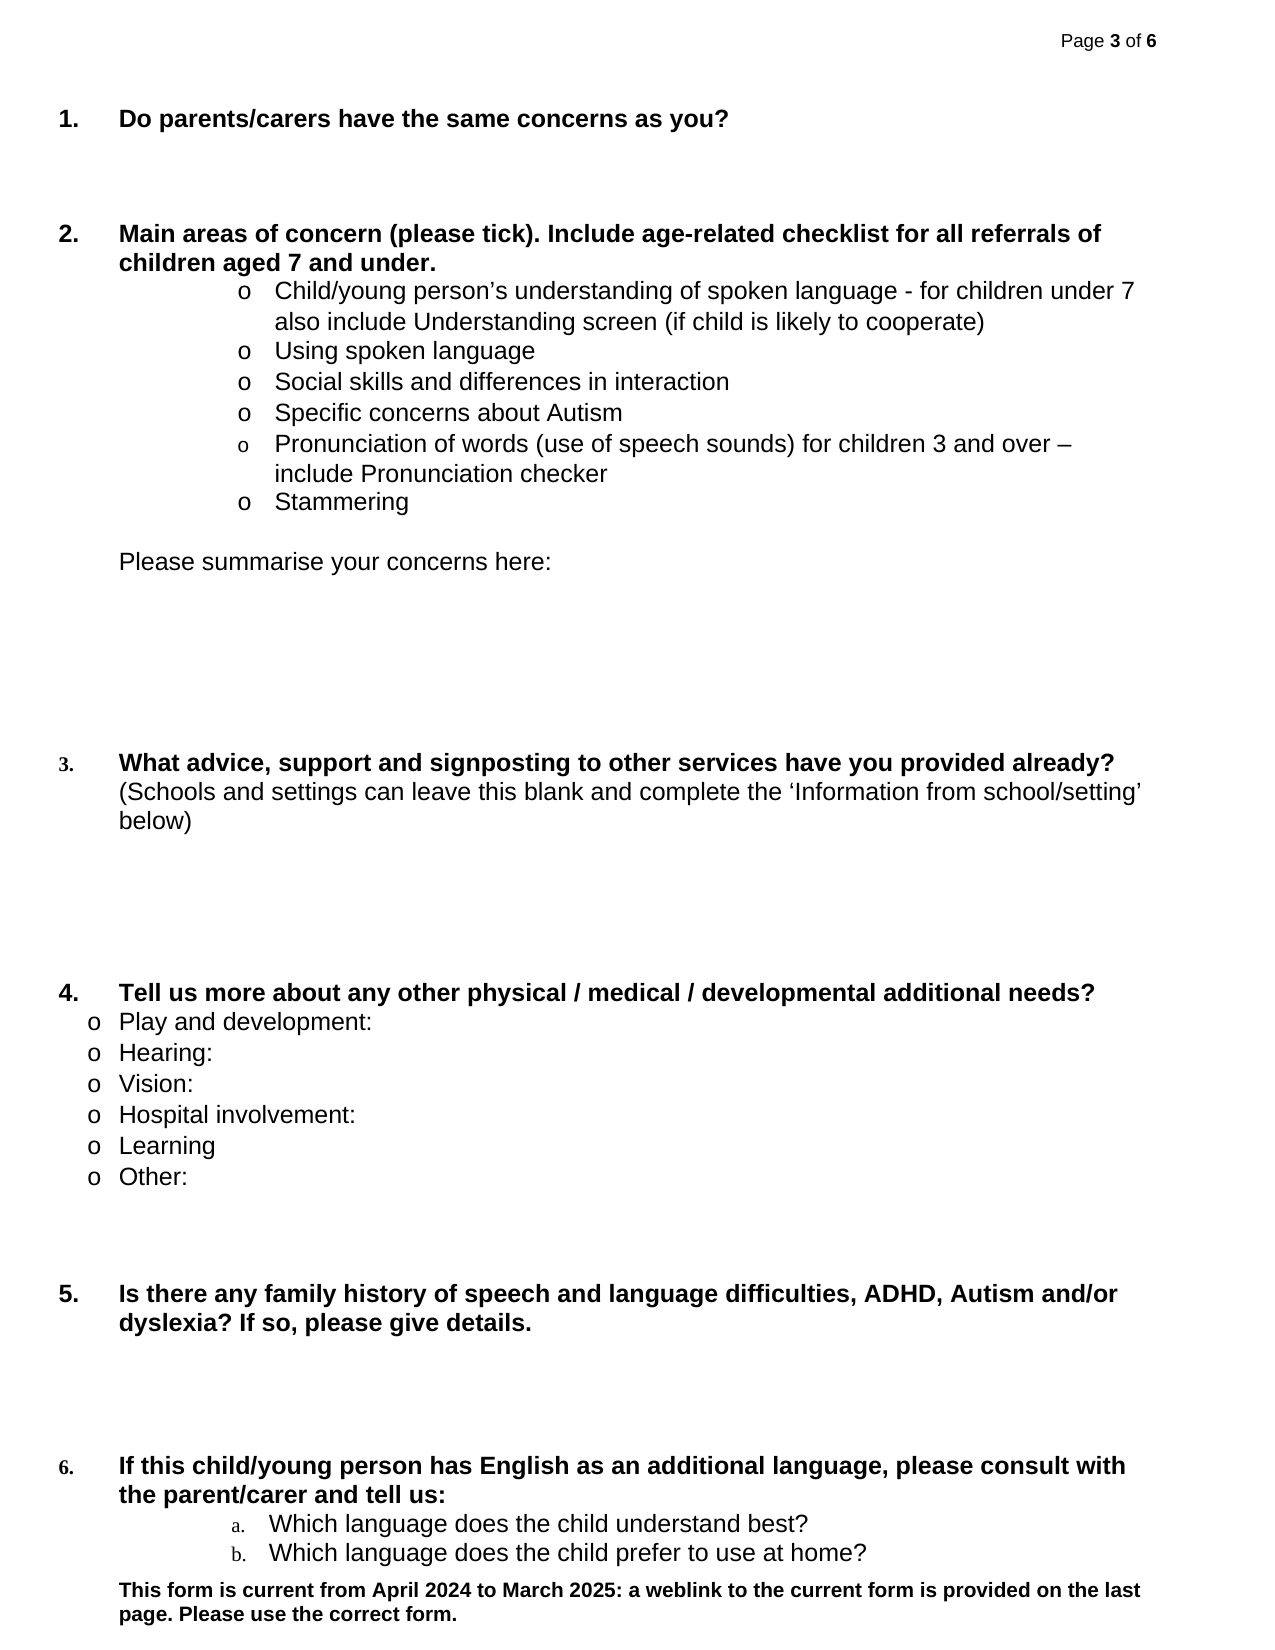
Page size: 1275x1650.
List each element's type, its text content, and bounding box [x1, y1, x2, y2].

list Which language does the child understand best? [231, 1509, 1156, 1538]
list Tell us more about any other physical / medical / developmental additional needs? [58, 978, 1156, 1007]
list Social skills and differences in interaction [237, 367, 1156, 398]
list Hearing: [87, 1038, 1156, 1069]
list Child/young person’s understanding of spoken language - for children under 7 also include Understanding screen (if child is likely to cooperate) [237, 276, 1156, 336]
list Specific concerns about Autism [237, 398, 1156, 429]
list Using spoken language [237, 336, 1156, 367]
list Learning [87, 1131, 1156, 1162]
list Main areas of concern (please tick). Include age-related checklist for all referrals of children aged 7 and under. [58, 219, 1156, 276]
list Do parents/carers have the same concerns as you? [58, 104, 1156, 133]
list Play and development: [87, 1007, 1156, 1038]
list Is there any family history of speech and language difficulties, ADHD, Autism and/or dyslexia? If so, please give details. [58, 1279, 1156, 1336]
list Vision: [87, 1069, 1156, 1100]
list If this child/young person has English as an additional language, please consult with the parent/carer and tell us: [58, 1451, 1156, 1509]
list What advice, support and signposting to other services have you provided already? (Schools and settings can leave this blank and complete the ‘Information from school/setting’ below) [58, 748, 1156, 834]
list Other: [87, 1162, 1156, 1193]
list Stammering [237, 487, 1156, 518]
list Hospital involvement: [87, 1100, 1156, 1131]
list Pronunciation of words (use of speech sounds) for children 3 and over – include Pronunciation checker [237, 429, 1156, 487]
list Which language does the child prefer to use at home? [231, 1538, 1156, 1566]
text Please summarise your concerns here: [118, 547, 1156, 576]
